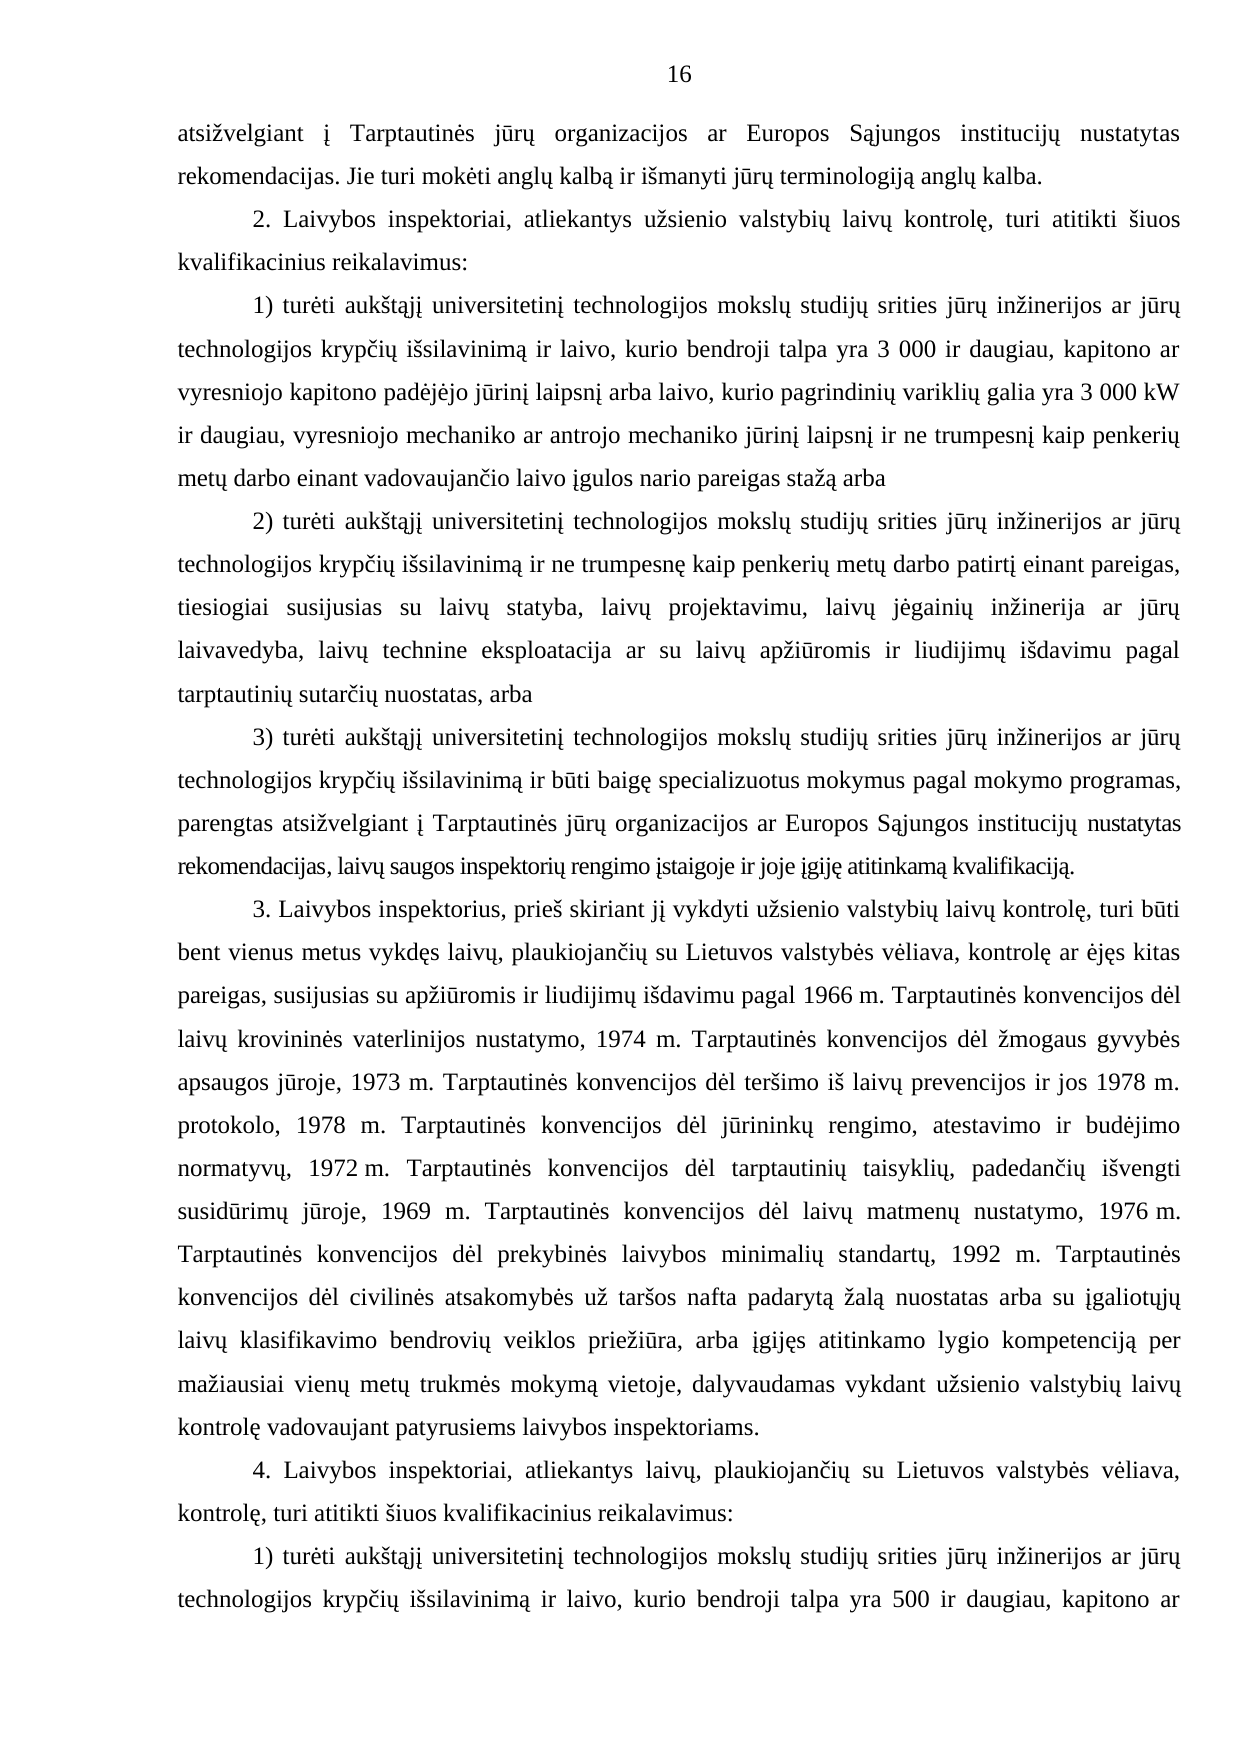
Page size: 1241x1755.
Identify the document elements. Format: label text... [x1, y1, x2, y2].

text atsižvelgiant į Tarptautinės jūrų organizacijos ar Europos Sąjungos institucijų nustatytas rekomendacijas. Jie turi mokėti anglų kalbą ir išmanyti jūrų terminologiją anglų kalba. [177, 118, 1181, 190]
text 2) turėti aukštąjį universitetinį technologijos mokslų studijų srities jūrų inžinerijos ar jūrų technologijos krypčių išsilavinimą ir ne trumpesnę kaip penkerių metų darbo patirtį einant pareigas, tiesiogiai susijusias su laivų statyba, laivų projektavimu, laivų jėgainių inžinerija ar jūrų laivavedyba, laivų technine eksploatacija ar su laivų apžiūromis ir liudijimų išdavimu pagal tarptautinių sutarčių nuostatas, arba [177, 506, 1181, 707]
text 1) turėti aukštąjį universitetinį technologijos mokslų studijų srities jūrų inžinerijos ar jūrų technologijos krypčių išsilavinimą ir laivo, kurio bendroji talpa yra 3 000 ir daugiau, kapitono ar vyresniojo kapitono padėjėjo jūrinį laipsnį arba laivo, kurio pagrindinių variklių galia yra 3 000 kW ir daugiau, vyresniojo mechaniko ar antrojo mechaniko jūrinį laipsnį ir ne trumpesnį kaip penkerių metų darbo einant vadovaujančio laivo įgulos nario pareigas stažą arba [177, 291, 1181, 492]
text 4. Laivybos inspektoriai, atliekantys laivų, plaukiojančių su Lietuvos valstybės vėliava, kontrolę, turi atitikti šiuos kvalifikacinius reikalavimus: [177, 1455, 1181, 1527]
text 3) turėti aukštąjį universitetinį technologijos mokslų studijų srities jūrų inžinerijos ar jūrų technologijos krypčių išsilavinimą ir būti baigę specializuotus mokymus pagal mokymo programas, parengtas atsižvelgiant į Tarptautinės jūrų organizacijos ar Europos Sąjungos institucijų nustatytas rekomendacijas, laivų saugos inspektorių rengimo įstaigoje ir joje įgiję atitinkamą kvalifikaciją. [177, 722, 1181, 880]
text 1) turėti aukštąjį universitetinį technologijos mokslų studijų srities jūrų inžinerijos ar jūrų technologijos krypčių išsilavinimą ir laivo, kurio bendroji talpa yra 500 ir daugiau, kapitono ar [177, 1541, 1181, 1613]
text 3. Laivybos inspektorius, prieš skiriant jį vykdyti užsienio valstybių laivų kontrolę, turi būti bent vienus metus vykdęs laivų, plaukiojančių su Lietuvos valstybės vėliava, kontrolę ar ėjęs kitas pareigas, susijusias su apžiūromis ir liudijimų išdavimu pagal 1966 m. Tarptautinės konvencijos dėl laivų krovininės vaterlinijos nustatymo, 1974 m. Tarptautinės konvencijos dėl žmogaus gyvybės apsaugos jūroje, 1973 m. Tarptautinės konvencijos dėl teršimo iš laivų prevencijos ir jos 1978 m. protokolo, 1978 m. Tarptautinės konvencijos dėl jūrininkų rengimo, atestavimo ir budėjimo normatyvų, 1972 m. Tarptautinės konvencijos dėl tarptautinių taisyklių, padedančių išvengti susidūrimų jūroje, 1969 m. Tarptautinės konvencijos dėl laivų matmenų nustatymo, 1976 m. Tarptautinės konvencijos dėl prekybinės laivybos minimalių standartų, 1992 m. Tarptautinės konvencijos dėl civilinės atsakomybės už taršos nafta padarytą žalą nuostatas arba su įgaliotųjų laivų klasifikavimo bendrovių veiklos priežiūra, arba įgijęs atitinkamo lygio kompetenciją per mažiausiai vienų metų trukmės mokymą vietoje, dalyvaudamas vykdant užsienio valstybių laivų kontrolę vadovaujant patyrusiems laivybos inspektoriams. [177, 894, 1181, 1441]
text 2. Laivybos inspektoriai, atliekantys užsienio valstybių laivų kontrolę, turi atitikti šiuos kvalifikacinius reikalavimus: [177, 204, 1181, 276]
